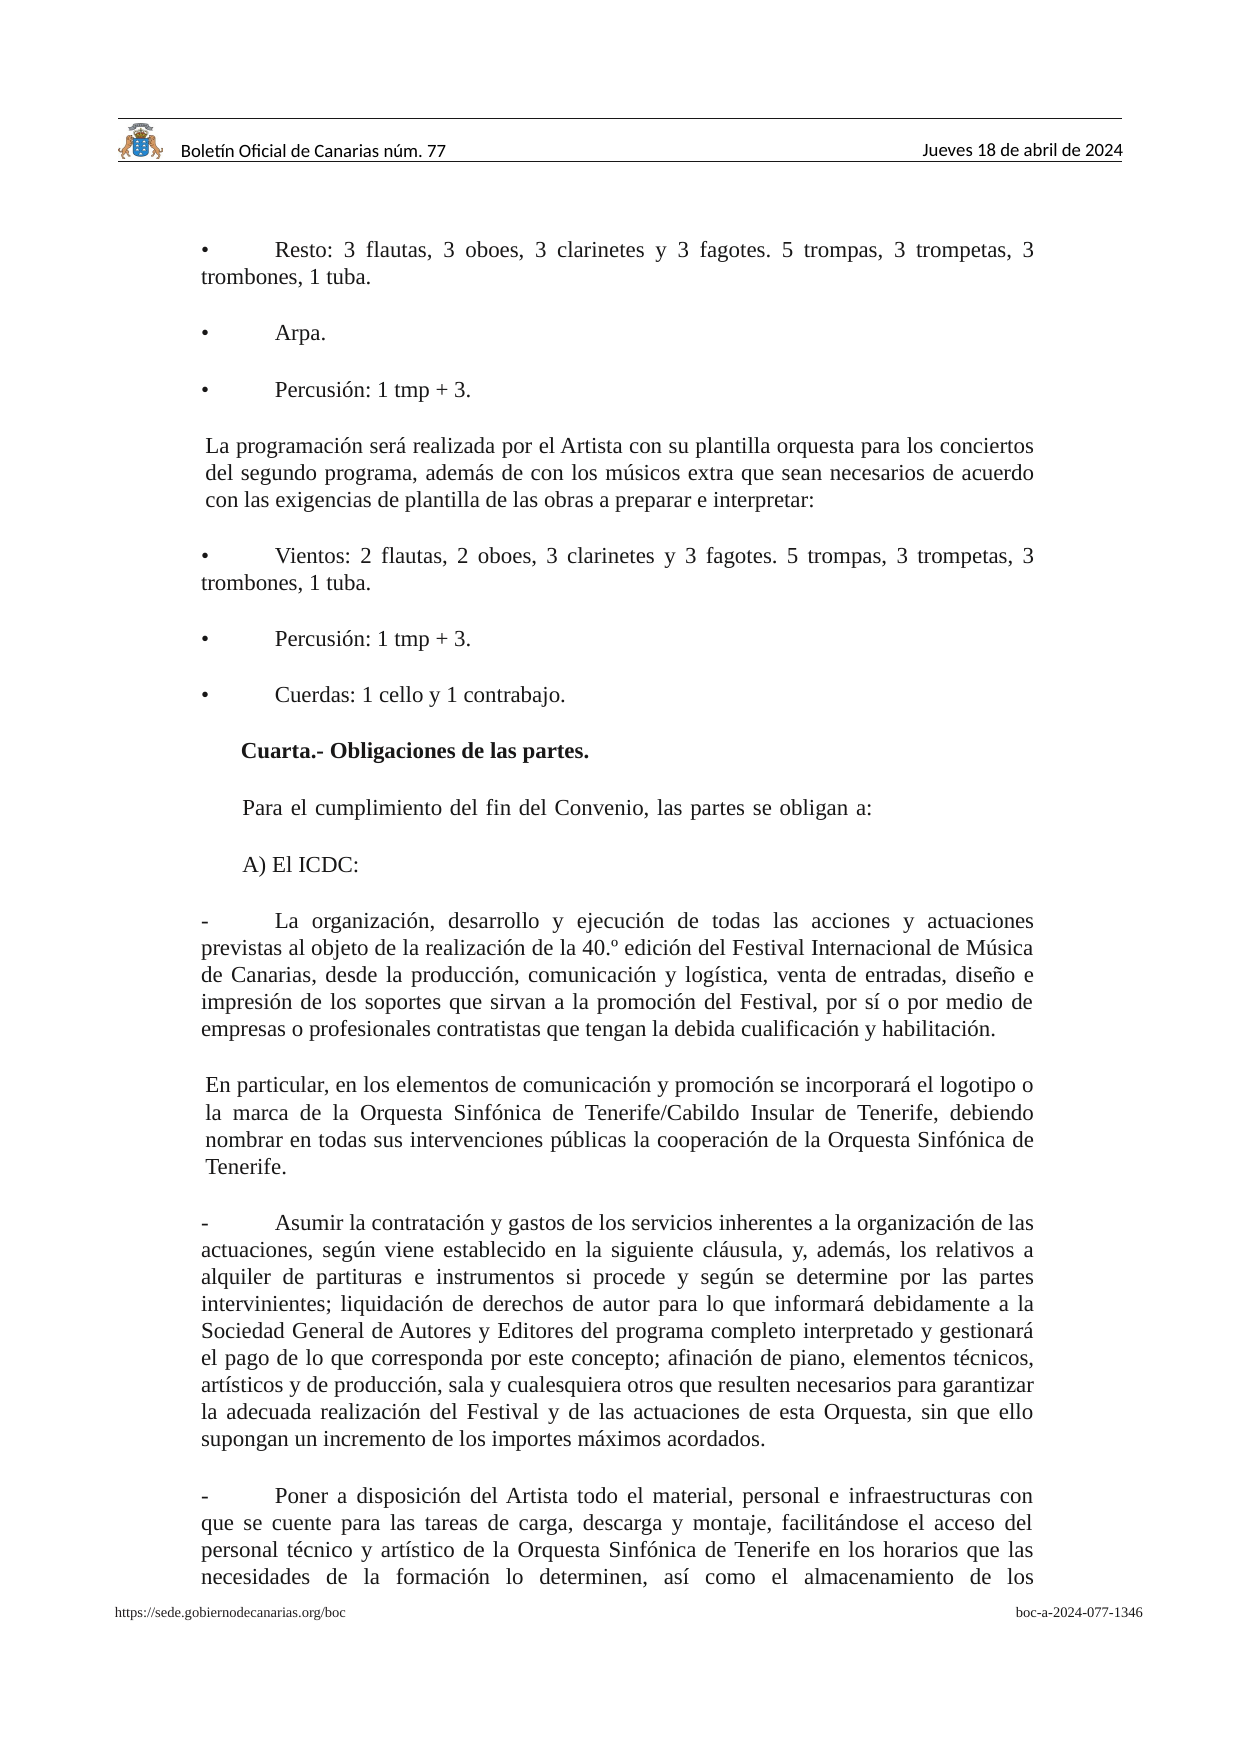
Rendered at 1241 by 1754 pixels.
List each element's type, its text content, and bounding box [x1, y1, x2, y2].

list Arpa. [201, 319, 1035, 346]
list Percusión: 1 tmp + 3. [201, 625, 1035, 652]
list Percusión: 1 tmp + 3. [201, 376, 1035, 402]
text En particular, en los elementos de comunicación y promoción se incorporará el logotipo o la marca de la Orquesta Sinfónica de Tenerife/Cabildo Insular de Tenerife, debiendo nombrar en todas sus intervenciones públicas la cooperación de la Orquesta Sinfónica de Tenerife. [205, 1071, 1035, 1179]
list La organización, desarrollo y ejecución de todas las acciones y actuaciones previstas al objeto de la realización de la 40.º edición del Festival Internacional de Música de Canarias, desde la producción, comunicación y logística, venta de entradas, diseño e impresión de los soportes que sirvan a la promoción del Festival, por sí o por medio de empresas o profesionales contratistas que tengan la debida cualificación y habilitación. [201, 907, 1035, 1042]
text Para el cumplimiento del fin del Convenio, las partes se obligan a: A) El ICDC: [242, 794, 874, 877]
text La programación será realizada por el Artista con su plantilla orquesta para los conciertos del segundo programa, además de con los músicos extra que sean necesarios de acuerdo con las exigencias de plantilla de las obras a preparar e interpretar: [205, 432, 1035, 512]
list Asumir la contratación y gastos de los servicios inherentes a la organización de las actuaciones, según viene establecido en la siguiente cláusula, y, además, los relativos a alquiler de partituras e instrumentos si procede y según se determine por las partes intervinientes; liquidación de derechos de autor para lo que informará debidamente a la Sociedad General de Autores y Editores del programa completo interpretado y gestionará el pago de lo que corresponda por este concepto; afinación de piano, elementos técnicos, artísticos y de producción, sala y cualesquiera otros que resulten necesarios para garantizar la adecuada realización del Festival y de las actuaciones de esta Orquesta, sin que ello supongan un incremento de los importes máximos acordados. [201, 1209, 1035, 1452]
list Vientos: 2 flautas, 2 oboes, 3 clarinetes y 3 fagotes. 5 trompas, 3 trompetas, 3 trombones, 1 tuba. [201, 542, 1035, 596]
list Resto: 3 flautas, 3 oboes, 3 clarinetes y 3 fagotes. 5 trompas, 3 trompetas, 3 trombones, 1 tuba. [201, 236, 1035, 290]
text Cuarta.- Obligaciones de las partes. [241, 738, 1037, 764]
list Cuerdas: 1 cello y 1 contrabajo. [201, 681, 1035, 708]
list Poner a disposición del Artista todo el material, personal e infraestructuras con que se cuente para las tareas de carga, descarga y montaje, facilitándose el acceso del personal técnico y artístico de la Orquesta Sinfónica de Tenerife en los horarios que las necesidades de la formación lo determinen, así como el almacenamiento de los [201, 1482, 1035, 1589]
